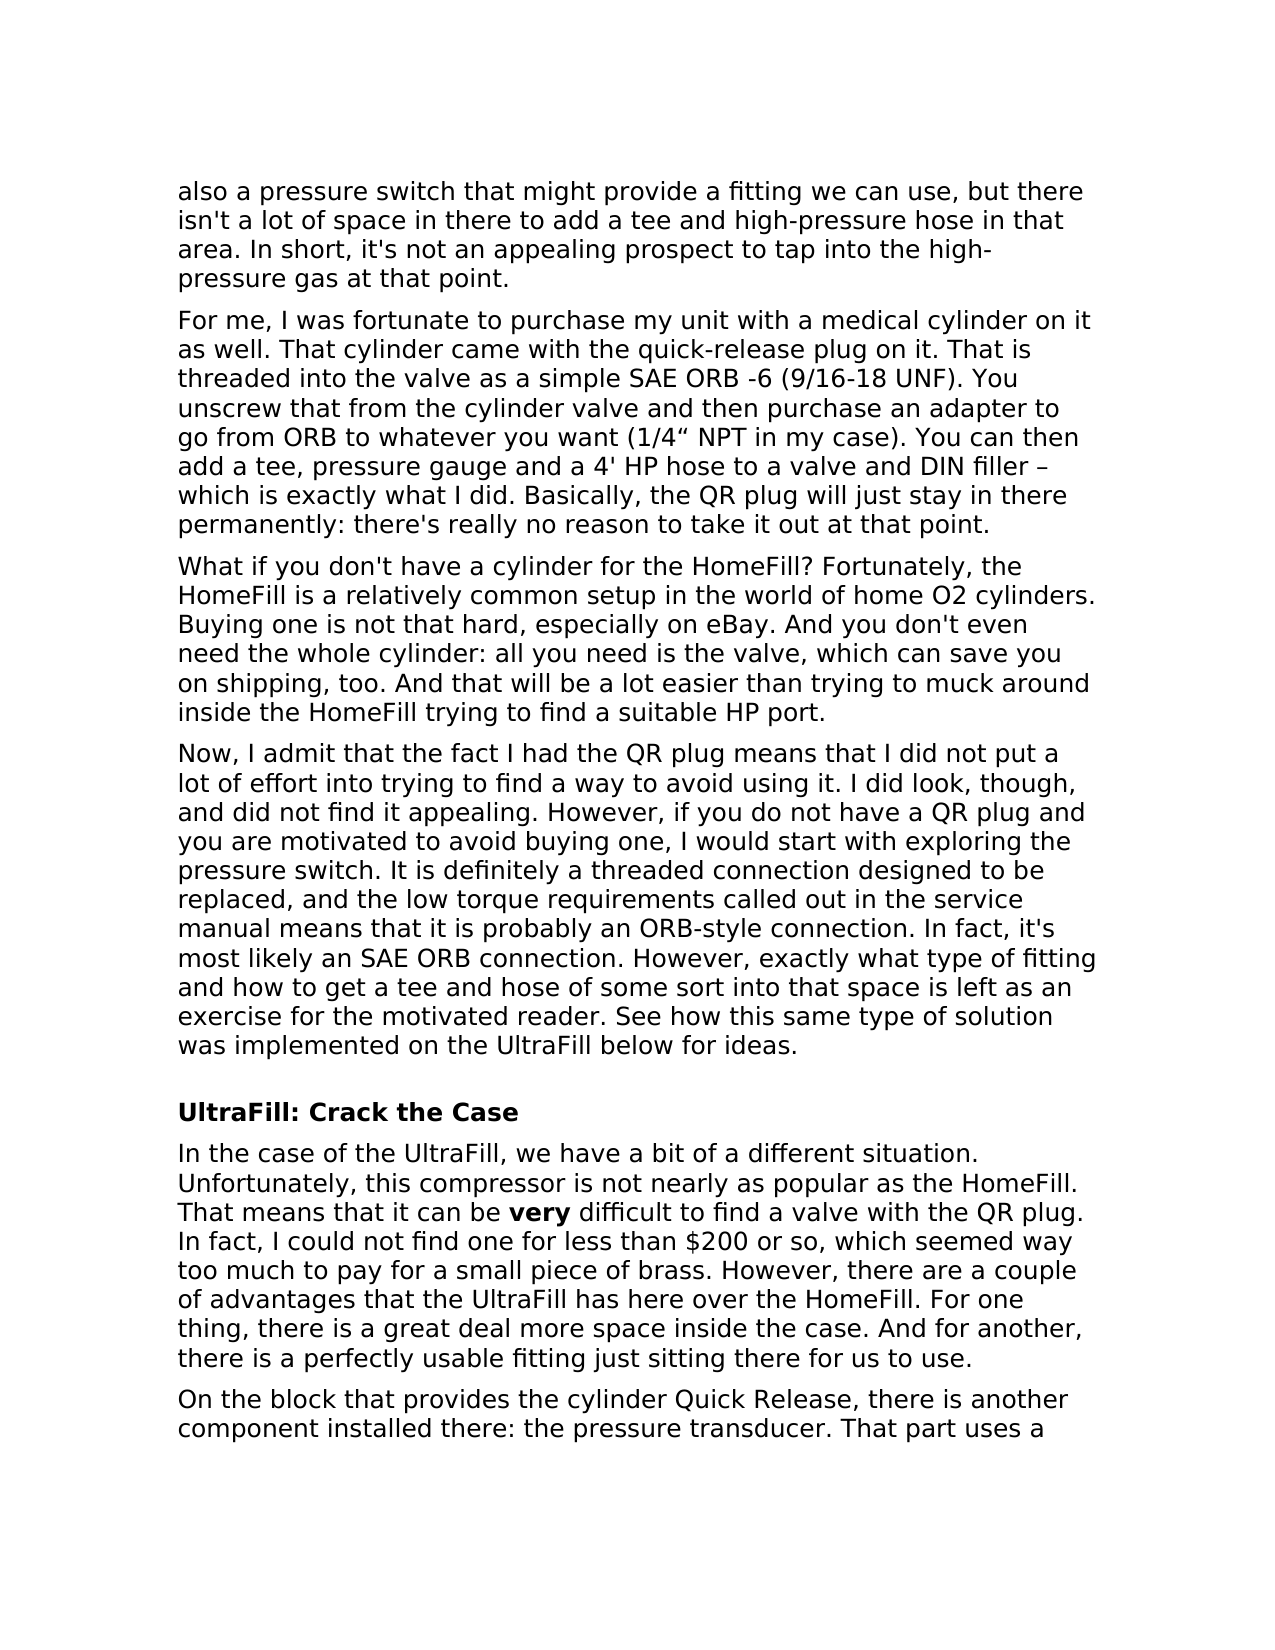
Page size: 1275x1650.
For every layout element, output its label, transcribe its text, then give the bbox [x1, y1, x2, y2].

text On the block that provides the cylinder Quick Release, there is another component installed there: the pressure transducer. That part uses a [177, 1386, 1098, 1444]
text For me, I was fortunate to purchase my unit with a medical cylinder on it as well. That cylinder came with the quick-release plug on it. That is threaded into the valve as a simple SAE ORB -6 (9/16-18 UNF). You unscrew that from the cylinder valve and then purchase an adapter to go from ORB to whatever you want (1/4“ NPT in my case). You can then add a tee, pressure gauge and a 4' HP hose to a valve and DIN filler – which is exactly what I did. Basically, the QR plug will just stay in there permanently: there's really no reason to take it out at that point. [177, 306, 1098, 540]
text also a pressure switch that might provide a fitting we can use, but there isn't a lot of space in there to add a tee and high-pressure hose in that area. In short, it's not an appealing prospect to tap into the high-pressure gas at that point. [177, 177, 1098, 294]
subtitle UltraFill: Crack the Case [177, 1098, 1098, 1127]
text What if you don't have a cylinder for the HomeFill? Fortunately, the HomeFill is a relatively common setup in the world of home O2 cylinders. Buying one is not that hard, especially on eBay. And you don't even need the whole cylinder: all you need is the valve, which can save you on shipping, too. And that will be a lot easier than trying to muck around inside the HomeFill trying to find a suitable HP port. [177, 552, 1098, 727]
text In the case of the UltraFill, we have a bit of a different situation. Unfortunately, this compressor is not nearly as popular as the HomeFill. That means that it can be very difficult to find a valve with the QR plug. In fact, I could not find one for less than $200 or so, which seemed way too much to pay for a small piece of brass. However, there are a couple of advantages that the UltraFill has here over the HomeFill. For one thing, there is a great deal more space inside the case. And for another, there is a perfectly usable fitting just sitting there for us to use. [177, 1140, 1098, 1373]
text Now, I admit that the fact I had the QR plug means that I did not put a lot of effort into trying to find a way to avoid using it. I did look, though, and did not find it appealing. However, if you do not have a QR plug and you are motivated to avoid buying one, I would start with exploring the pressure switch. It is definitely a threaded connection designed to be replaced, and the low torque requirements called out in the service manual means that it is probably an ORB-style connection. In fact, it's most likely an SAE ORB connection. However, exactly what type of fitting and how to get a tee and hose of some sort into that space is left as an exercise for the motivated reader. See how this same type of solution was implemented on the UltraFill below for ideas. [177, 740, 1098, 1061]
